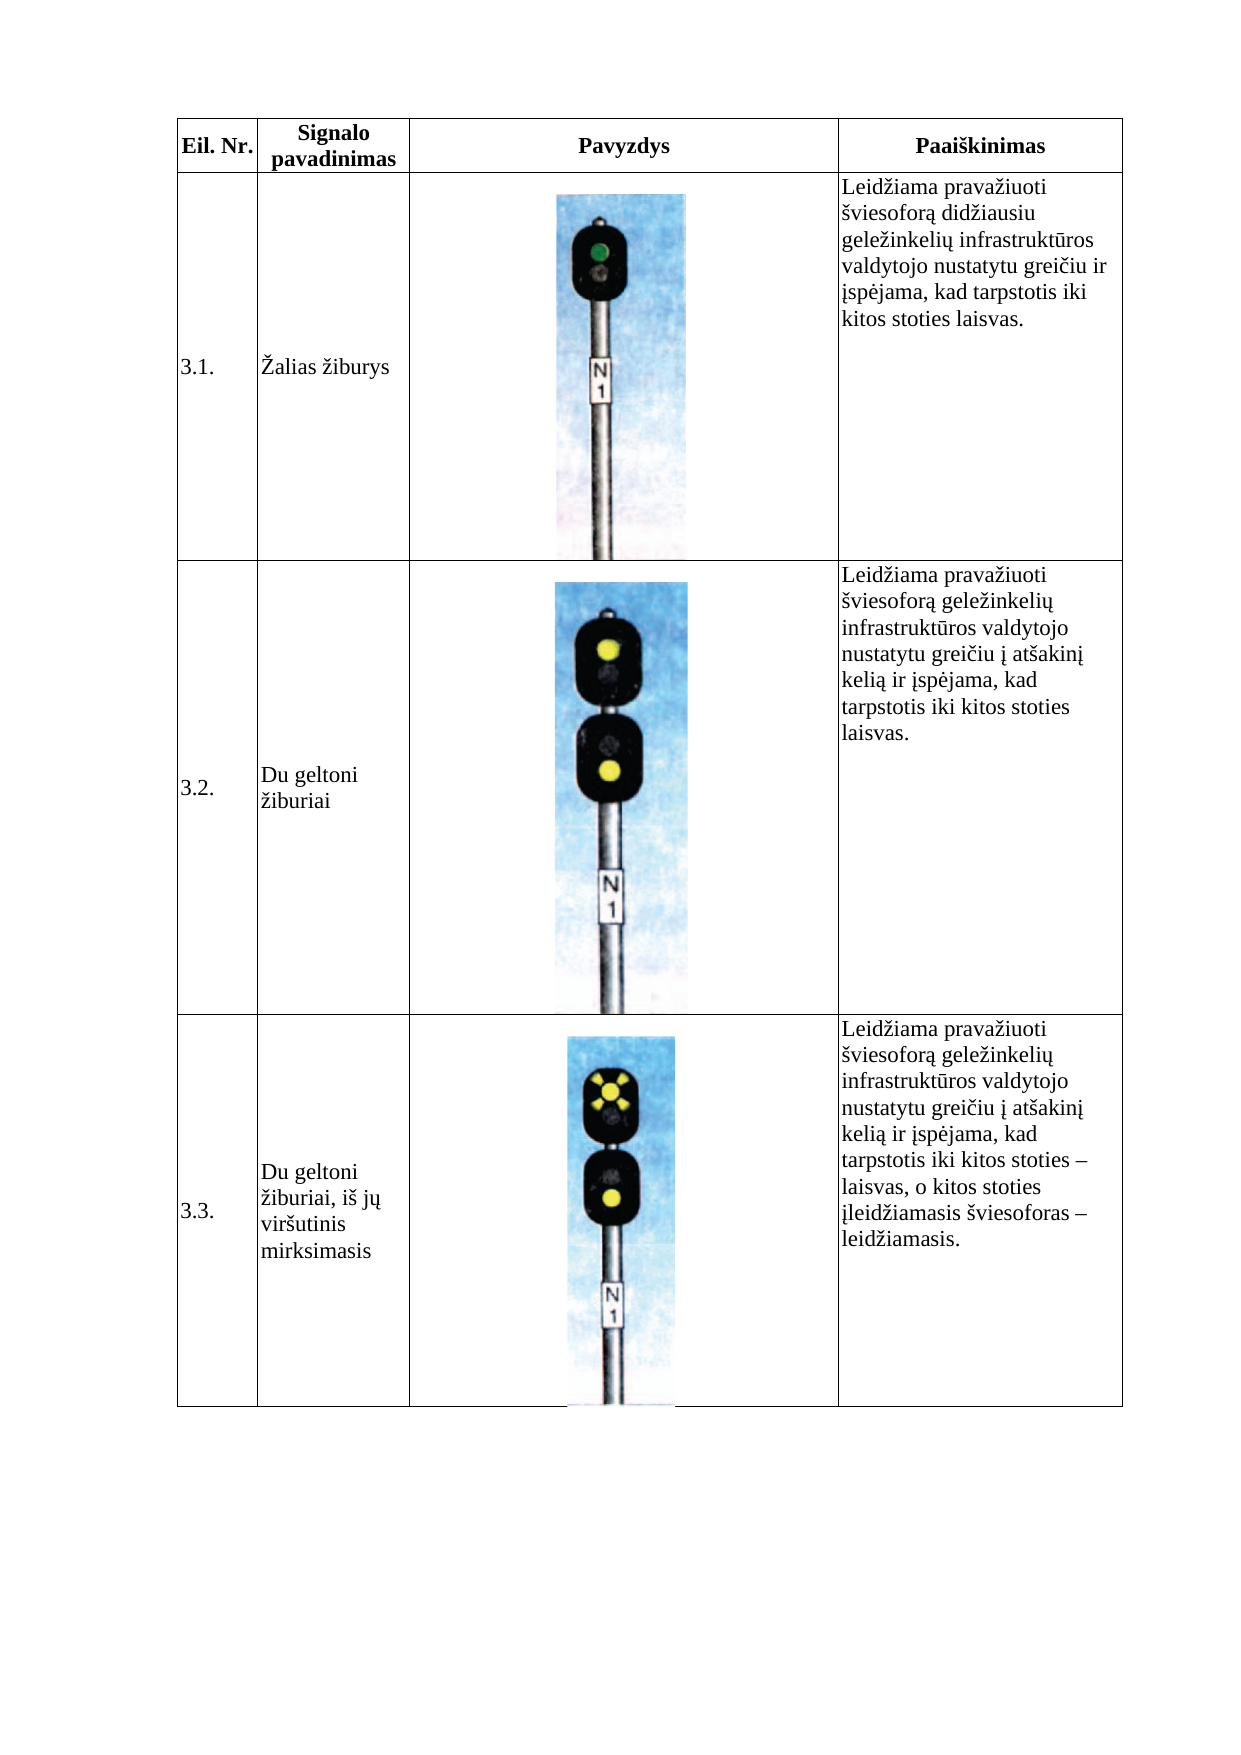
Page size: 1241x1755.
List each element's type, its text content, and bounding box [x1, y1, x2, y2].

table_cell Leidžiama pravažiuoti šviesoforą didžiausiu geležinkelių infrastruktūros valdytojo nustatytu greičiu ir įspėjama, kad tarpstotis iki kitos stoties laisvas. [839, 173, 1122, 560]
table_cell Leidžiama pravažiuoti šviesoforą geležinkelių infrastruktūros valdytojo nustatytu greičiu į atšakinį kelią ir įspėjama, kad tarpstotis iki kitos stoties – laisvas, o kitos stoties įleidžiamasis šviesoforas – leidžiamasis. [839, 1015, 1122, 1406]
table_cell 3.1. [178, 173, 257, 560]
table_cell Du geltoni žiburiai, iš jų viršutinis mirksimasis [258, 1015, 409, 1406]
table_header Eil. Nr. [178, 119, 257, 172]
table_header Paaiškinimas [839, 119, 1122, 172]
table_cell (pav.) [410, 173, 838, 560]
table_cell 3.2. [178, 561, 257, 1013]
table_cell 3.3. [178, 1015, 257, 1406]
table_cell Žalias žiburys [258, 173, 409, 560]
table_cell Leidžiama pravažiuoti šviesoforą geležinkelių infrastruktūros valdytojo nustatytu greičiu į atšakinį kelią ir įspėjama, kad tarpstotis iki kitos stoties laisvas. [839, 561, 1122, 1013]
table_header Signalo pavadinimas [258, 119, 409, 172]
table_cell (pav.) [410, 561, 838, 1013]
table_cell Du geltoni žiburiai [258, 561, 409, 1013]
table_cell (pav.) [410, 1015, 838, 1406]
table_header Pavyzdys [410, 119, 838, 172]
